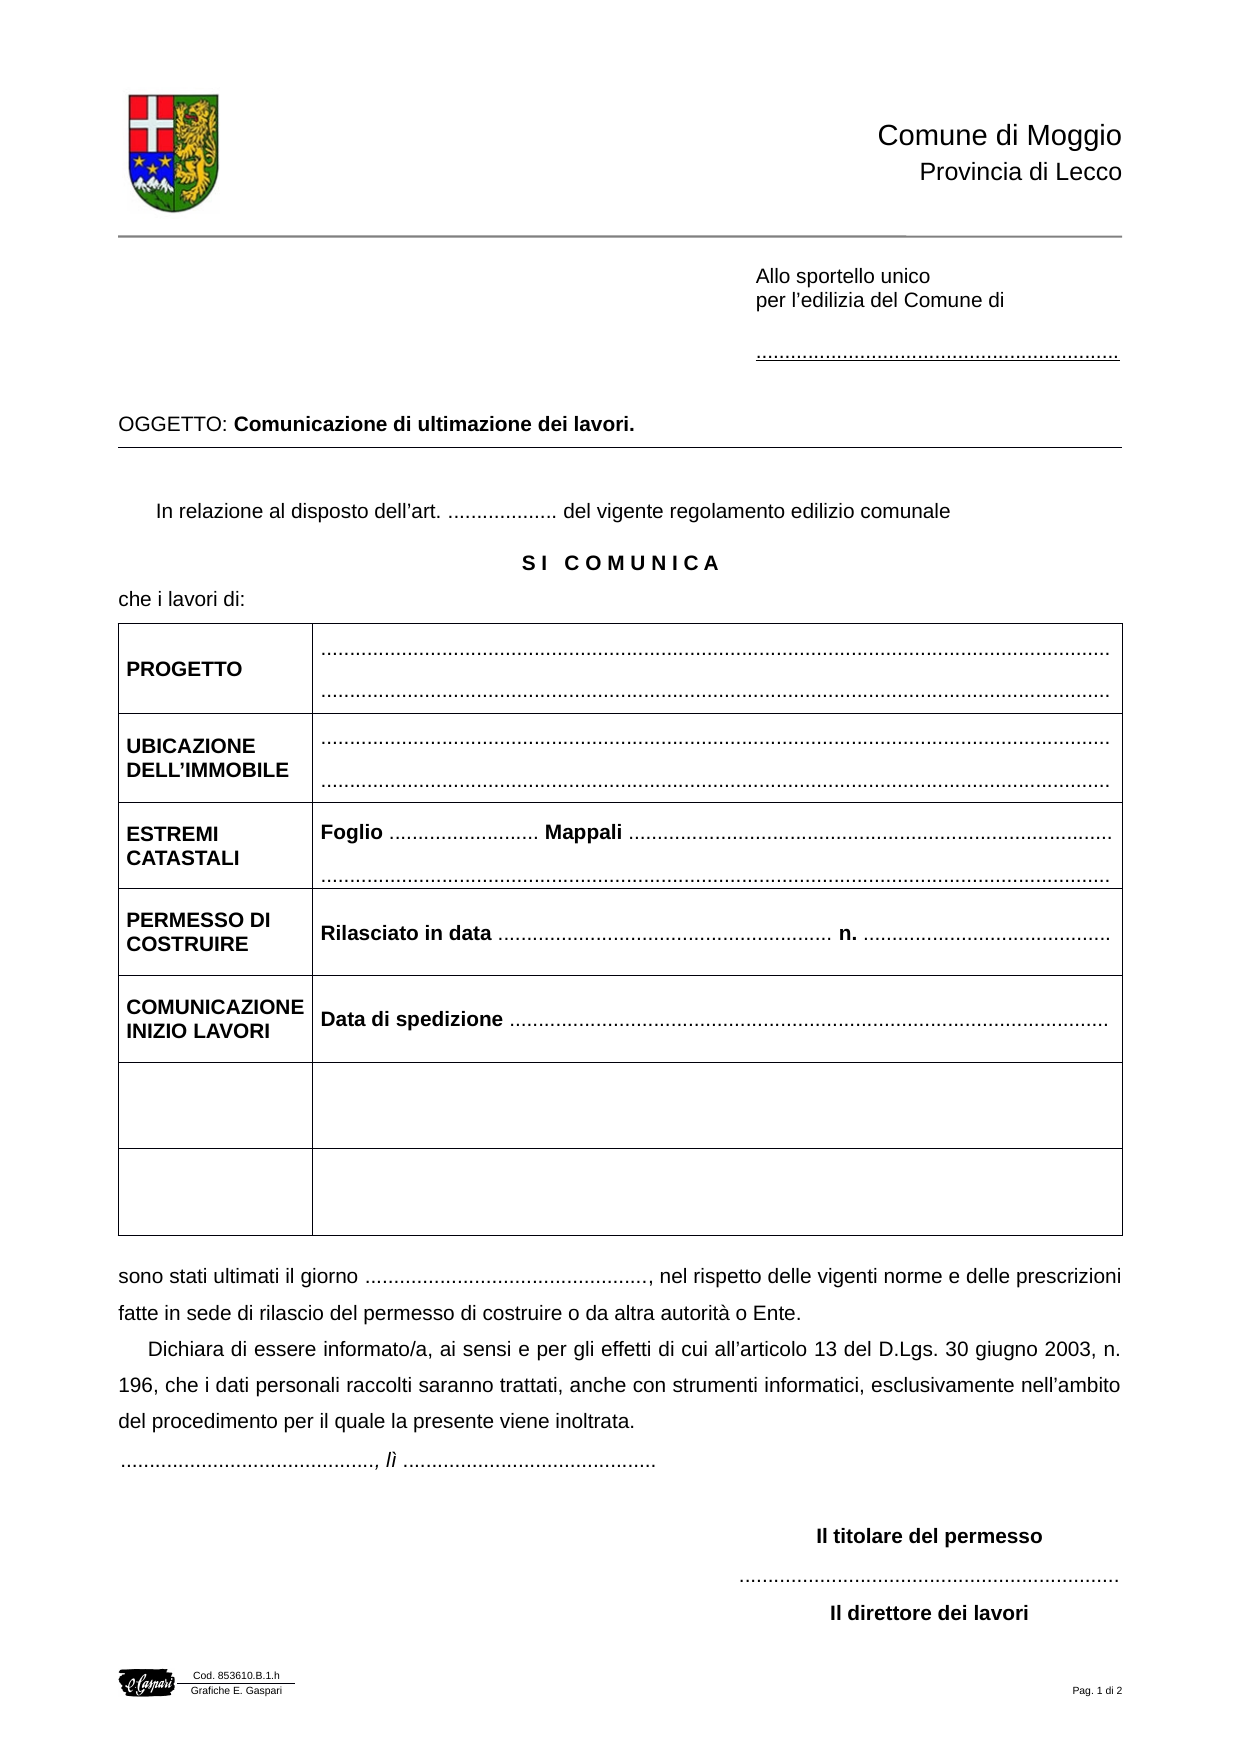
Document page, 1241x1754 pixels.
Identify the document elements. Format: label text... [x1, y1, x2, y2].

table_cell PERMESSO DI COSTRUIRE [119, 889, 312, 975]
table_cell [119, 1149, 312, 1235]
table_cell Foglio .......................... Mappali .................................................................................... ......................................................................................................................................... [313, 803, 1122, 888]
picture [118, 1668, 175, 1697]
text In relazione al disposto dell’art. ................... del vigente regolamento edilizio comunale [118, 496, 1122, 524]
text sono stati ultimati il giorno ................................................., nel rispetto delle vigenti norme e delle prescrizioni fatte in sede di rilascio del permesso di costruire o da altra autorità o Ente. [118, 1260, 1122, 1324]
text ............................................................... [756, 336, 1122, 364]
table_header PROGETTO [119, 624, 312, 713]
table_cell Rilasciato in data .......................................................... n. ........................................... [313, 889, 1122, 975]
text Il titolare del permesso [737, 1523, 1122, 1547]
text Dichiara di essere informato/a, ai sensi e per gli effetti di cui all’articolo 13 del D.Lgs. 30 giugno 2003, n. 196, che i dati personali raccolti saranno trattati, anche con strumenti informatici, esclusivamente nell’ambito del procedimento per il quale la presente viene inoltrata. [118, 1337, 1122, 1432]
text OGGETTO: Comunicazione di ultimazione dei lavori. [118, 412, 1122, 447]
text Allo sportello unico [756, 264, 1122, 288]
table_cell Data di spedizione ........................................................................................................ [313, 976, 1122, 1062]
table_cell COMUNICAZIONE INIZIO LAVORI [119, 976, 312, 1062]
picture [122, 87, 224, 219]
table_cell ESTREMI CATASTALI [119, 803, 312, 888]
subtitle S I C O M U N I C A [118, 551, 1122, 575]
table_cell [313, 1149, 1122, 1235]
text ............................................, lì ............................................ [120, 1444, 1122, 1473]
text Provincia di Lecco [224, 157, 1122, 185]
table_header ......................................................................................................................................... ......................................................................................................................................... [313, 624, 1122, 713]
table_cell ......................................................................................................................................... ......................................................................................................................................... [313, 714, 1122, 802]
table_cell [119, 1063, 312, 1148]
text Comune di Moggio [224, 118, 1122, 152]
table_cell UBICAZIONE DELL’IMMOBILE [119, 714, 312, 802]
text che i lavori di: [118, 587, 1122, 611]
text per l’edilizia del Comune di [756, 288, 1122, 312]
subtitle Il direttore dei lavori [737, 1601, 1122, 1624]
text .................................................................. [737, 1559, 1122, 1588]
table_cell [313, 1063, 1122, 1148]
